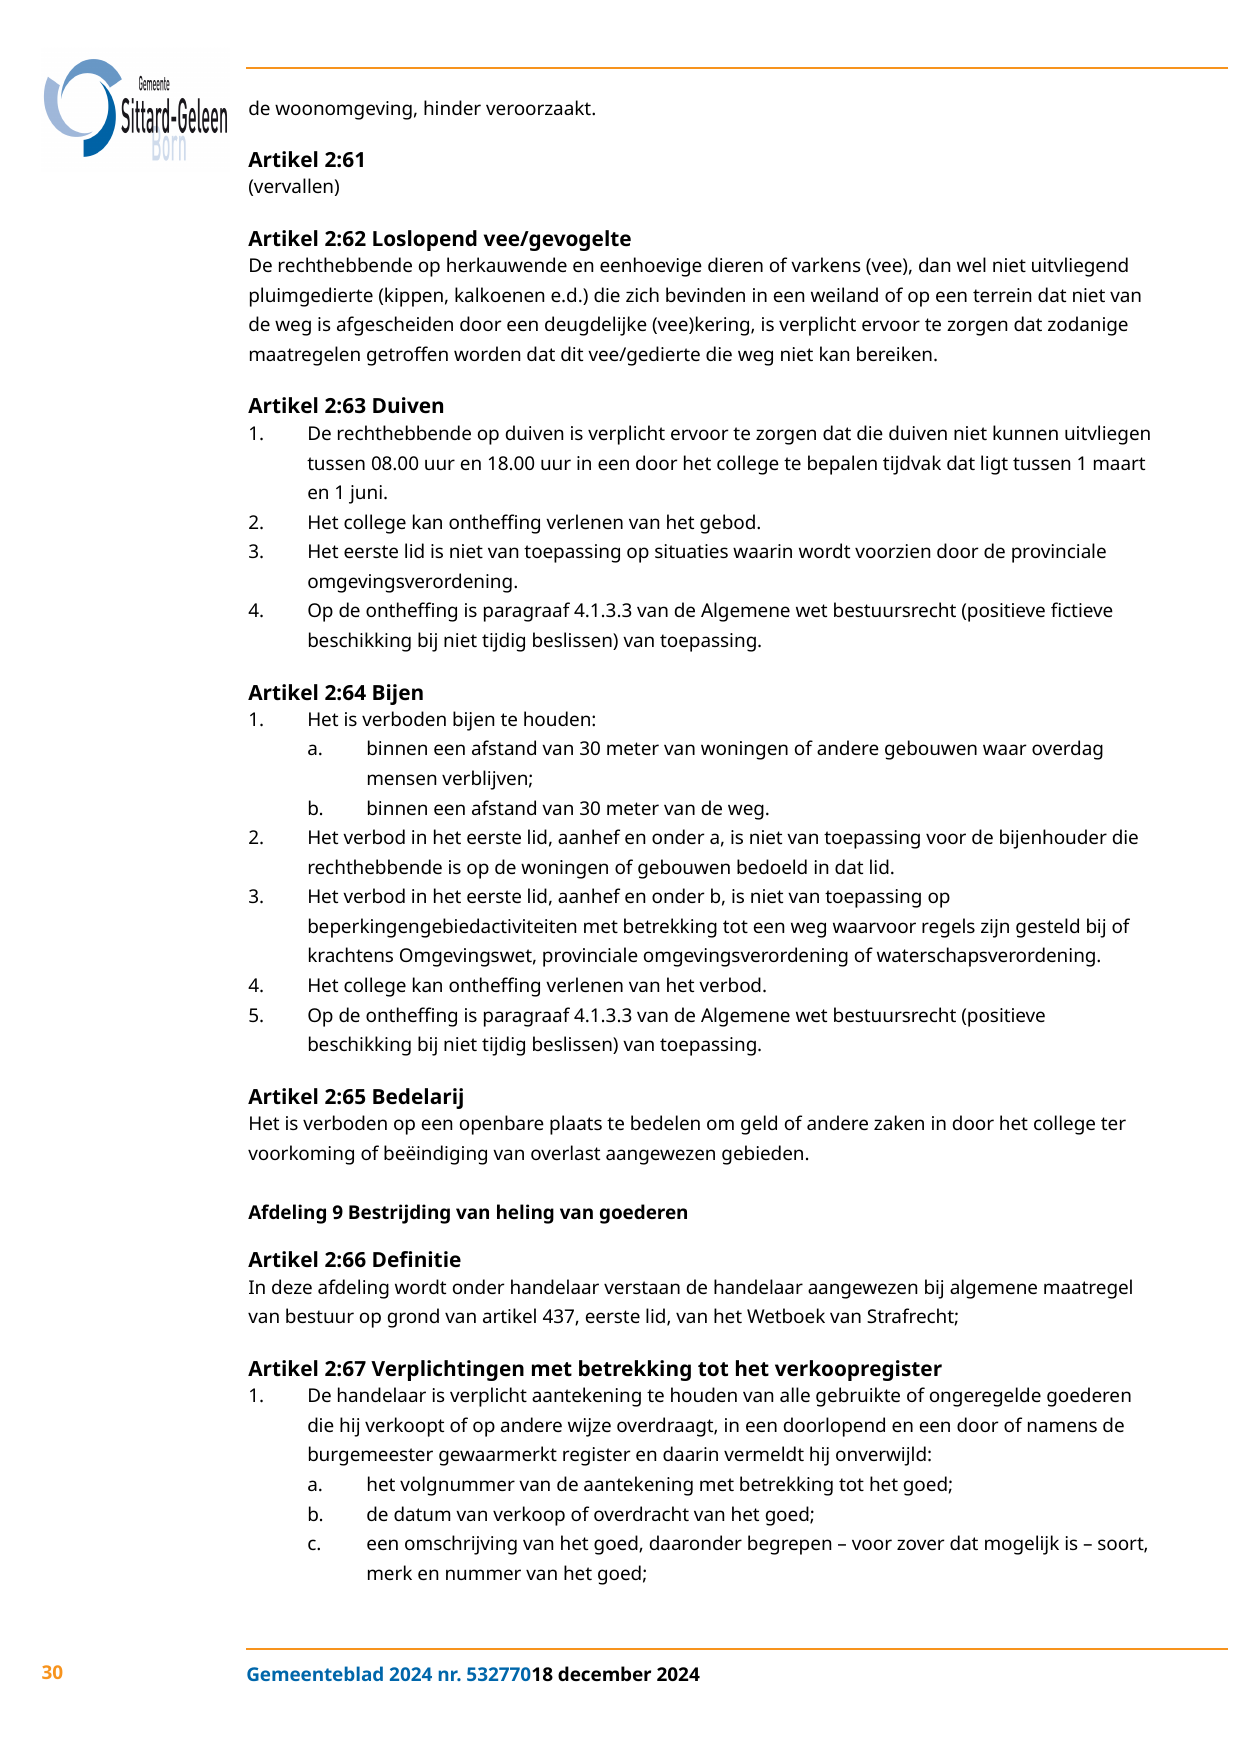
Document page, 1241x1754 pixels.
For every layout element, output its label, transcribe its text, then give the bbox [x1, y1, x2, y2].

list de datum van verkoop of overdracht van het goed; [307, 1501, 1152, 1527]
list Het college kan ontheffing verlenen van het verbod. [248, 972, 1152, 998]
list De handelaar is verplicht aantekening te houden van alle gebruikte of ongeregelde goederen die hij verkoopt of op andere wijze overdraagt, in een doorlopend en een door of namens de burgemeester gewaarmerkt register en daarin vermeldt hij onverwijld: [248, 1382, 1152, 1467]
list binnen een afstand van 30 meter van de weg. [307, 795, 1152, 821]
text Artikel 2:63 Duiven [248, 392, 1152, 420]
list Op de ontheffing is paragraaf 4.1.3.3 van de Algemene wet bestuursrecht (positieve fictieve beschikking bij niet tijdig beslissen) van toepassing. [248, 598, 1152, 653]
text Het is verboden op een openbare plaats te bedelen om geld of andere zaken in door het college ter voorkoming of beëindiging van overlast aangewezen gebieden. [248, 1110, 1152, 1166]
list binnen een afstand van 30 meter van woningen of andere gebouwen waar overdag mensen verblijven; [307, 736, 1152, 791]
text Artikel 2:65 Bedelarij [248, 1082, 1152, 1110]
text In deze afdeling wordt onder handelaar verstaan de handelaar aangewezen bij algemene maatregel van bestuur op grond van artikel 437, eerste lid, van het Wetboek van Strafrecht; [248, 1274, 1152, 1329]
text De rechthebbende op herkauwende en eenhoevige dieren of varkens (vee), dan wel niet uitvliegend pluimgedierte (kippen, kalkoenen e.d.) die zich bevinden in een weiland of op een terrein dat niet van de weg is afgescheiden door een deugdelijke (vee)kering, is verplicht ervoor te zorgen dat zodanige maatregelen getroffen worden dat dit vee/gedierte die weg niet kan bereiken. [248, 252, 1152, 367]
list Het verbod in het eerste lid, aanhef en onder b, is niet van toepassing op beperkingengebiedactiviteiten met betrekking tot een weg waarvoor regels zijn gesteld bij of krachtens Omgevingswet, provinciale omgevingsverordening of waterschapsverordening. [248, 883, 1152, 968]
text de woonomgeving, hinder veroorzaakt. [248, 95, 1152, 121]
list Het eerste lid is niet van toepassing op situaties waarin wordt voorzien door de provinciale omgevingsverordening. [248, 538, 1152, 594]
list Het college kan ontheffing verlenen van het gebod. [248, 509, 1152, 534]
text Artikel 2:64 Bijen [248, 678, 1152, 706]
picture [41, 47, 231, 172]
text Afdeling 9 Bestrijding van heling van goederen [248, 1199, 1152, 1225]
text (vervallen) [248, 174, 1152, 199]
list De rechthebbende op duiven is verplicht ervoor te zorgen dat die duiven niet kunnen uitvliegen tussen 08.00 uur en 18.00 uur in een door het college te bepalen tijdvak dat ligt tussen 1 maart en 1 juni. [248, 420, 1152, 505]
list Het verbod in het eerste lid, aanhef en onder a, is niet van toepassing voor de bijenhouder die rechthebbende is op de woningen of gebouwen bedoeld in dat lid. [248, 824, 1152, 880]
list het volgnummer van de aantekening met betrekking tot het goed; [307, 1471, 1152, 1497]
text Artikel 2:61 [248, 145, 1152, 174]
text Artikel 2:62 Loslopend vee/gevogelte [248, 224, 1152, 252]
text Artikel 2:67 Verplichtingen met betrekking tot het verkoopregister [248, 1354, 1152, 1382]
text Artikel 2:66 Definitie [248, 1246, 1152, 1274]
list Het is verboden bijen te houden: [248, 706, 1152, 732]
list een omschrijving van het goed, daaronder begrepen – voor zover dat mogelijk is – soort, merk en nummer van het goed; [307, 1530, 1152, 1586]
list Op de ontheffing is paragraaf 4.1.3.3 van de Algemene wet bestuursrecht (positieve beschikking bij niet tijdig beslissen) van toepassing. [248, 1002, 1152, 1057]
